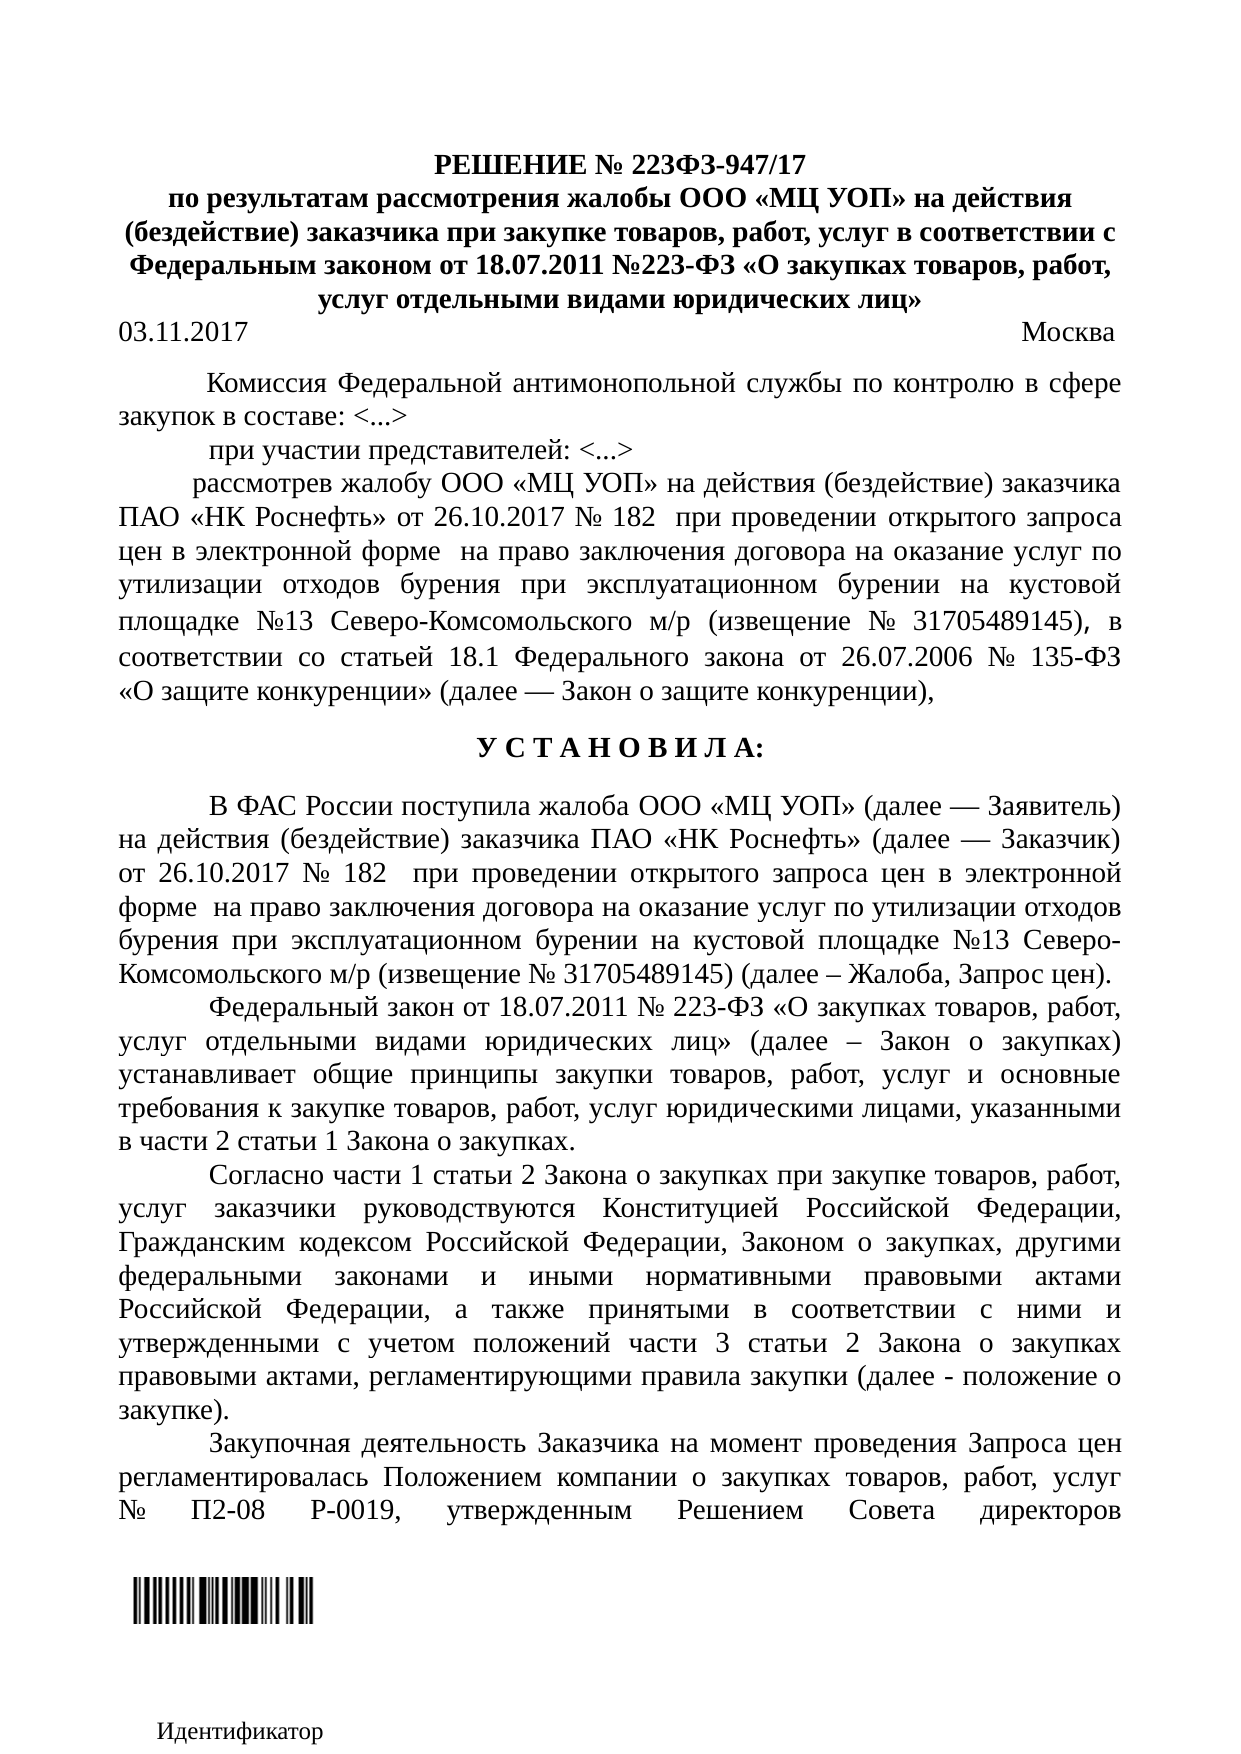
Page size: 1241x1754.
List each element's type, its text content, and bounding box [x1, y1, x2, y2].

text РЕШЕНИЕ № 223ФЗ-947/17 [118, 147, 1122, 180]
text Закупочная деятельность Заказчика на момент проведения Запроса цен регламентировалась Положением компании о закупках товаров, работ, услуг № П2-08 Р-0019, утвержденным Решением Совета директоров [118, 1425, 1122, 1526]
text В ФАС России поступила жалоба ООО «МЦ УОП» (далее — Заявитель) на действия (бездействие) заказчика ПАО «НК Роснефть» (далее — Заказчик) от 26.10.2017 № 182 при проведении открытого запроса цен в электронной форме на право заключения договора на оказание услуг по утилизации отходов бурения при эксплуатационном бурении на кустовой площадке №13 Северо-Комсомольского м/р (извещение № 31705489145) (далее – Жалоба, Запрос цен). [118, 788, 1122, 989]
text Комиссия Федеральной антимонопольной службы по контролю в сфере закупок в составе: <...> [118, 365, 1122, 432]
text У С Т А Н О В И Л А: [118, 731, 1122, 764]
text Федеральный закон от 18.07.2011 № 223-ФЗ «О закупках товаров, работ, услуг отдельными видами юридических лиц» (далее – Закон о закупках) устанавливает общие принципы закупки товаров, работ, услуг и основные требования к закупке товаров, работ, услуг юридическими лицами, указанными в части 2 статьи 1 Закона о закупках. [118, 989, 1122, 1157]
text 03.11.2017 Москва [118, 314, 1122, 348]
text по результатам рассмотрения жалобы ООО «МЦ УОП» на действия (бездействие) заказчика при закупке товаров, работ, услуг в соответствии с Федеральным законом от 18.07.2011 №223-ФЗ «О закупках товаров, работ, услуг отдельными видами юридических лиц» [118, 180, 1122, 314]
text при участии представителей: <...> [118, 432, 1122, 466]
text рассмотрев жалобу ООО «МЦ УОП» на действия (бездействие) заказчика ПАО «НК Роснефть» от 26.10.2017 № 182 при проведении открытого запроса цен в электронной форме на право заключения договора на оказание услуг по утилизации отходов бурения при эксплуатационном бурении на кустовой площадке №13 Северо-Комсомольского м/р (извещение № 31705489145), в соответствии со статьей 18.1 Федерального закона от 26.07.2006 № 135-ФЗ «О защите конкуренции» (далее — Закон о защите конкуренции), [118, 466, 1122, 706]
text Согласно части 1 статьи 2 Закона о закупках при закупке товаров, работ, услуг заказчики руководствуются Конституцией Российской Федерации, Гражданским кодексом Российской Федерации, Законом о закупках, другими федеральными законами и иными нормативными правовыми актами Российской Федерации, а также принятыми в соответствии с ними и утвержденными с учетом положений части 3 статьи 2 Закона о закупках правовыми актами, регламентирующими правила закупки (далее - положение о закупке). [118, 1157, 1122, 1425]
picture [118, 1577, 331, 1624]
